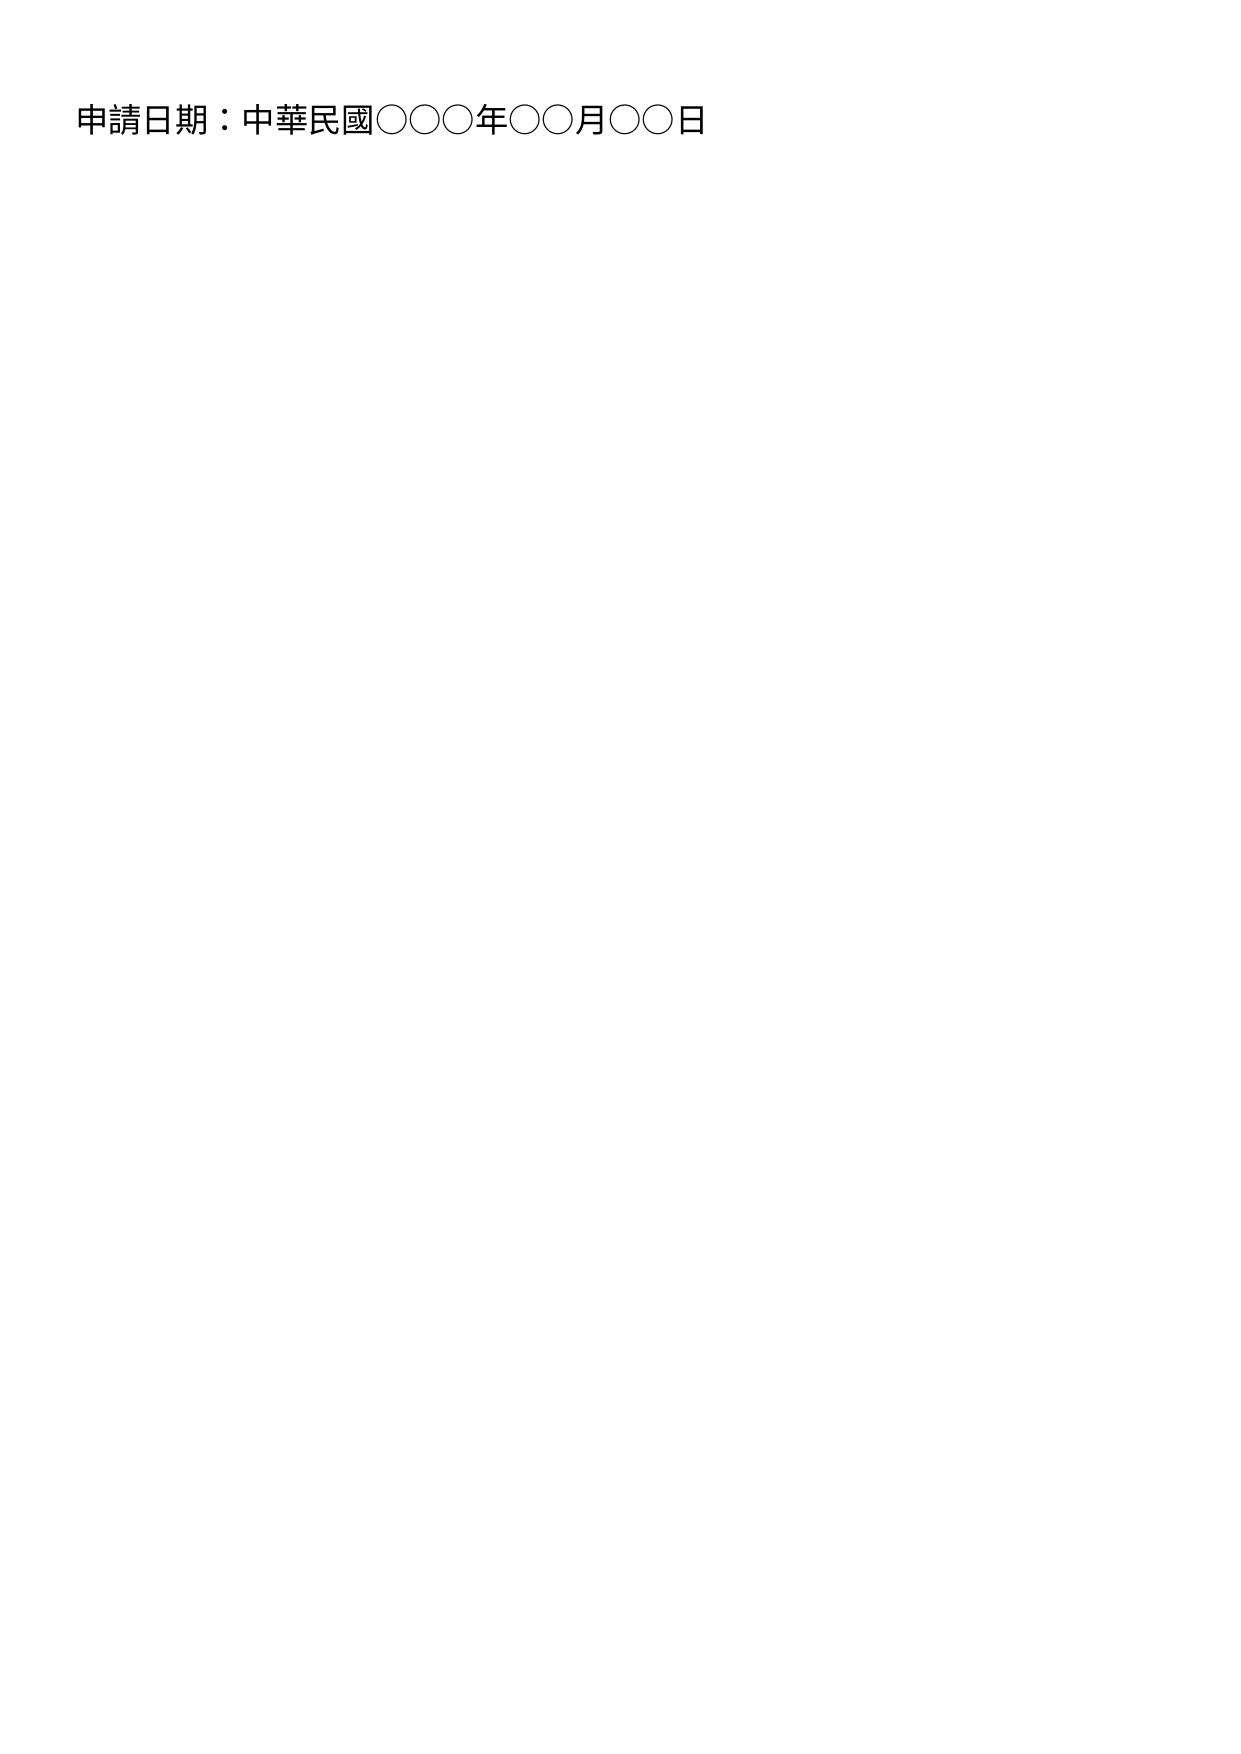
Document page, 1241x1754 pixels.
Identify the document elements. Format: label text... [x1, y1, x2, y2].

text 申請日期：中華民國○○○年○○月○○日 [75, 96, 1140, 142]
